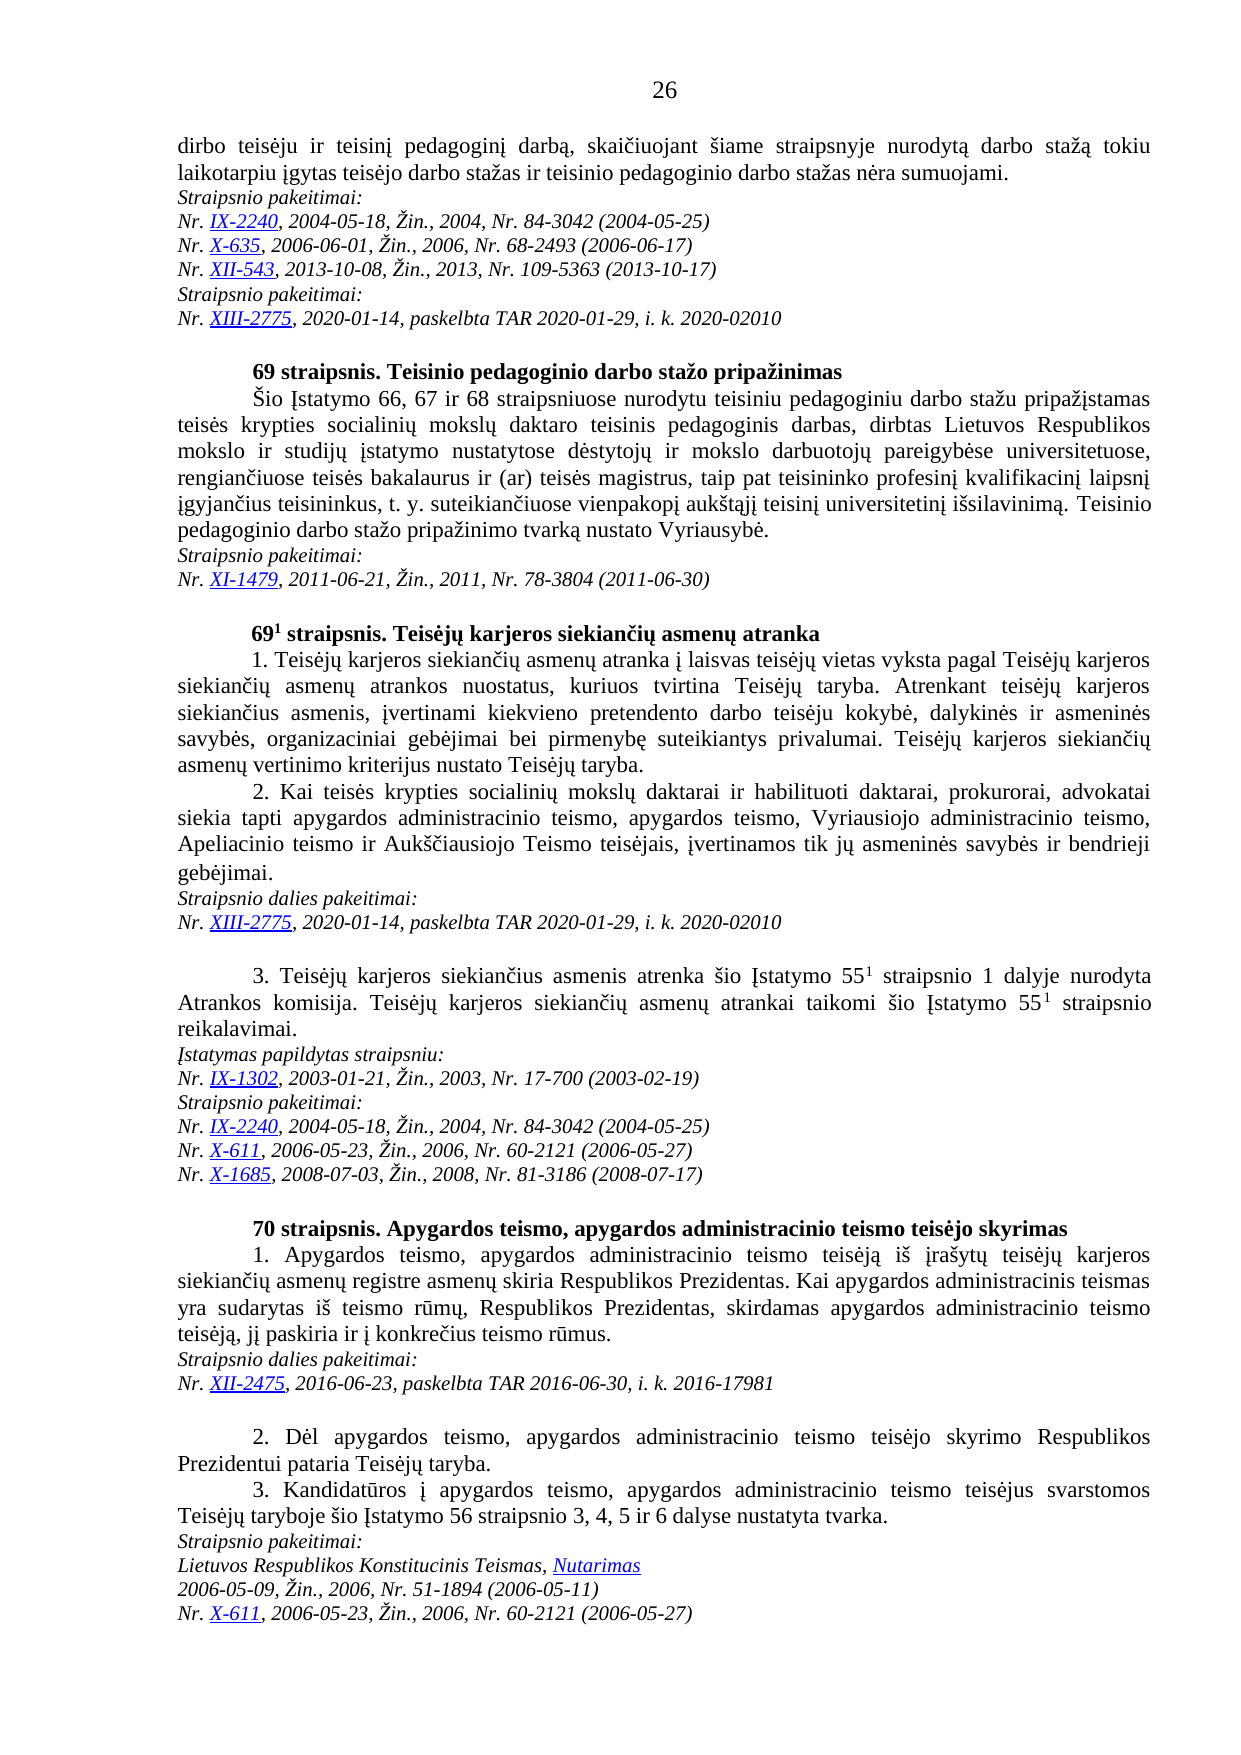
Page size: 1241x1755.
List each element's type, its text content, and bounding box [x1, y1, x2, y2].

text Straipsnio dalies pakeitimai: [177, 886, 1152, 910]
text Nr. X-1685, 2008-07-03, Žin., 2008, Nr. 81-3186 (2008-07-17) [177, 1162, 1152, 1186]
text Straipsnio pakeitimai: [177, 543, 1152, 567]
text Straipsnio pakeitimai: [177, 185, 1152, 209]
text 2006-05-09, Žin., 2006, Nr. 51-1894 (2006-05-11) [177, 1577, 1152, 1601]
text 1. Apygardos teismo, apygardos administracinio teismo teisėją iš įrašytų teisėjų karjeros siekiančių asmenų registre asmenų skiria Respublikos Prezidentas. Kai apygardos administracinis teismas yra sudarytas iš teismo rūmų, Respublikos Prezidentas, skirdamas apygardos administracinio teismo teisėją, jį paskiria ir į konkrečius teismo rūmus. [177, 1241, 1152, 1346]
text Straipsnio pakeitimai: [177, 281, 1152, 306]
text 1. Teisėjų karjeros siekiančių asmenų atranka į laisvas teisėjų vietas vyksta pagal Teisėjų karjeros siekiančių asmenų atrankos nuostatus, kuriuos tvirtina Teisėjų taryba. Atrenkant teisėjų karjeros siekiančius asmenis, įvertinami kiekvieno pretendento darbo teisėju kokybė, dalykinės ir asmeninės savybės, organizaciniai gebėjimai bei pirmenybę suteikiantys privalumai. Teisėjų karjeros siekiančių asmenų vertinimo kriterijus nustato Teisėjų taryba. [177, 646, 1152, 778]
text Straipsnio pakeitimai: [177, 1529, 1152, 1553]
text Nr. XII-543, 2013-10-08, Žin., 2013, Nr. 109-5363 (2013-10-17) [177, 257, 1152, 281]
text Nr. XII-2475, 2016-06-23, paskelbta TAR 2016-06-30, i. k. 2016-17981 [177, 1371, 1152, 1394]
text 3. Teisėjų karjeros siekiančius asmenis atrenka šio Įstatymo 551 straipsnio 1 dalyje nurodyta Atrankos komisija. Teisėjų karjeros siekiančių asmenų atrankai taikomi šio Įstatymo 551 straipsnio reikalavimai. [177, 962, 1152, 1042]
text Šio Įstatymo 66, 67 ir 68 straipsniuose nurodytu teisiniu pedagoginiu darbo stažu pripažįstamas teisės krypties socialinių mokslų daktaro teisinis pedagoginis darbas, dirbtas Lietuvos Respublikos mokslo ir studijų įstatymo nustatytose dėstytojų ir mokslo darbuotojų pareigybėse universitetuose, rengiančiuose teisės bakalaurus ir (ar) teisės magistrus, taip pat teisininko profesinį kvalifikacinį laipsnį įgyjančius teisininkus, t. y. suteikiančiuose vienpakopį aukštąjį teisinį universitetinį išsilavinimą. Teisinio pedagoginio darbo stažo pripažinimo tvarką nustato Vyriausybė. [177, 385, 1152, 543]
text 691 straipsnis. Teisėjų karjeros siekiančių asmenų atranka [177, 620, 1152, 646]
text 69 straipsnis. Teisinio pedagoginio darbo stažo pripažinimas [177, 358, 1152, 385]
text Nr. X-635, 2006-06-01, Žin., 2006, Nr. 68-2493 (2006-06-17) [177, 233, 1152, 257]
text Straipsnio pakeitimai: [177, 1090, 1152, 1114]
text Nr. IX-2240, 2004-05-18, Žin., 2004, Nr. 84-3042 (2004-05-25) [177, 1114, 1152, 1138]
text 70 straipsnis. Apygardos teismo, apygardos administracinio teismo teisėjo skyrimas [252, 1215, 1152, 1241]
text Nr. X-611, 2006-05-23, Žin., 2006, Nr. 60-2121 (2006-05-27) [177, 1138, 1152, 1162]
text Straipsnio dalies pakeitimai: [177, 1346, 1152, 1371]
text Nr. IX-1302, 2003-01-21, Žin., 2003, Nr. 17-700 (2003-02-19) [177, 1066, 1152, 1090]
text Nr. XI-1479, 2011-06-21, Žin., 2011, Nr. 78-3804 (2011-06-30) [177, 567, 1152, 591]
text Nr. XIII-2775, 2020-01-14, paskelbta TAR 2020-01-29, i. k. 2020-02010 [177, 910, 1152, 934]
text Lietuvos Respublikos Konstitucinis Teismas, Nutarimas [177, 1553, 1152, 1577]
text 2. Kai teisės krypties socialinių mokslų daktarai ir habilituoti daktarai, prokurorai, advokatai siekia tapti apygardos administracinio teismo, apygardos teismo, Vyriausiojo administracinio teismo, Apeliacinio teismo ir Aukščiausiojo Teismo teisėjais, įvertinamos tik jų asmeninės savybės ir bendrieji gebėjimai. [177, 778, 1152, 886]
text Nr. X-611, 2006-05-23, Žin., 2006, Nr. 60-2121 (2006-05-27) [177, 1601, 1152, 1625]
text Nr. XIII-2775, 2020-01-14, paskelbta TAR 2020-01-29, i. k. 2020-02010 [177, 306, 1152, 329]
text Nr. IX-2240, 2004-05-18, Žin., 2004, Nr. 84-3042 (2004-05-25) [177, 209, 1152, 233]
text Įstatymas papildytas straipsniu: [177, 1042, 1152, 1066]
text 2. Dėl apygardos teismo, apygardos administracinio teismo teisėjo skyrimo Respublikos Prezidentui pataria Teisėjų taryba. [177, 1423, 1152, 1476]
text dirbo teisėju ir teisinį pedagoginį darbą, skaičiuojant šiame straipsnyje nurodytą darbo stažą tokiu laikotarpiu įgytas teisėjo darbo stažas ir teisinio pedagoginio darbo stažas nėra sumuojami. [177, 132, 1152, 185]
text 3. Kandidatūros į apygardos teismo, apygardos administracinio teismo teisėjus svarstomos Teisėjų taryboje šio Įstatymo 56 straipsnio 3, 4, 5 ir 6 dalyse nustatyta tvarka. [177, 1476, 1152, 1529]
